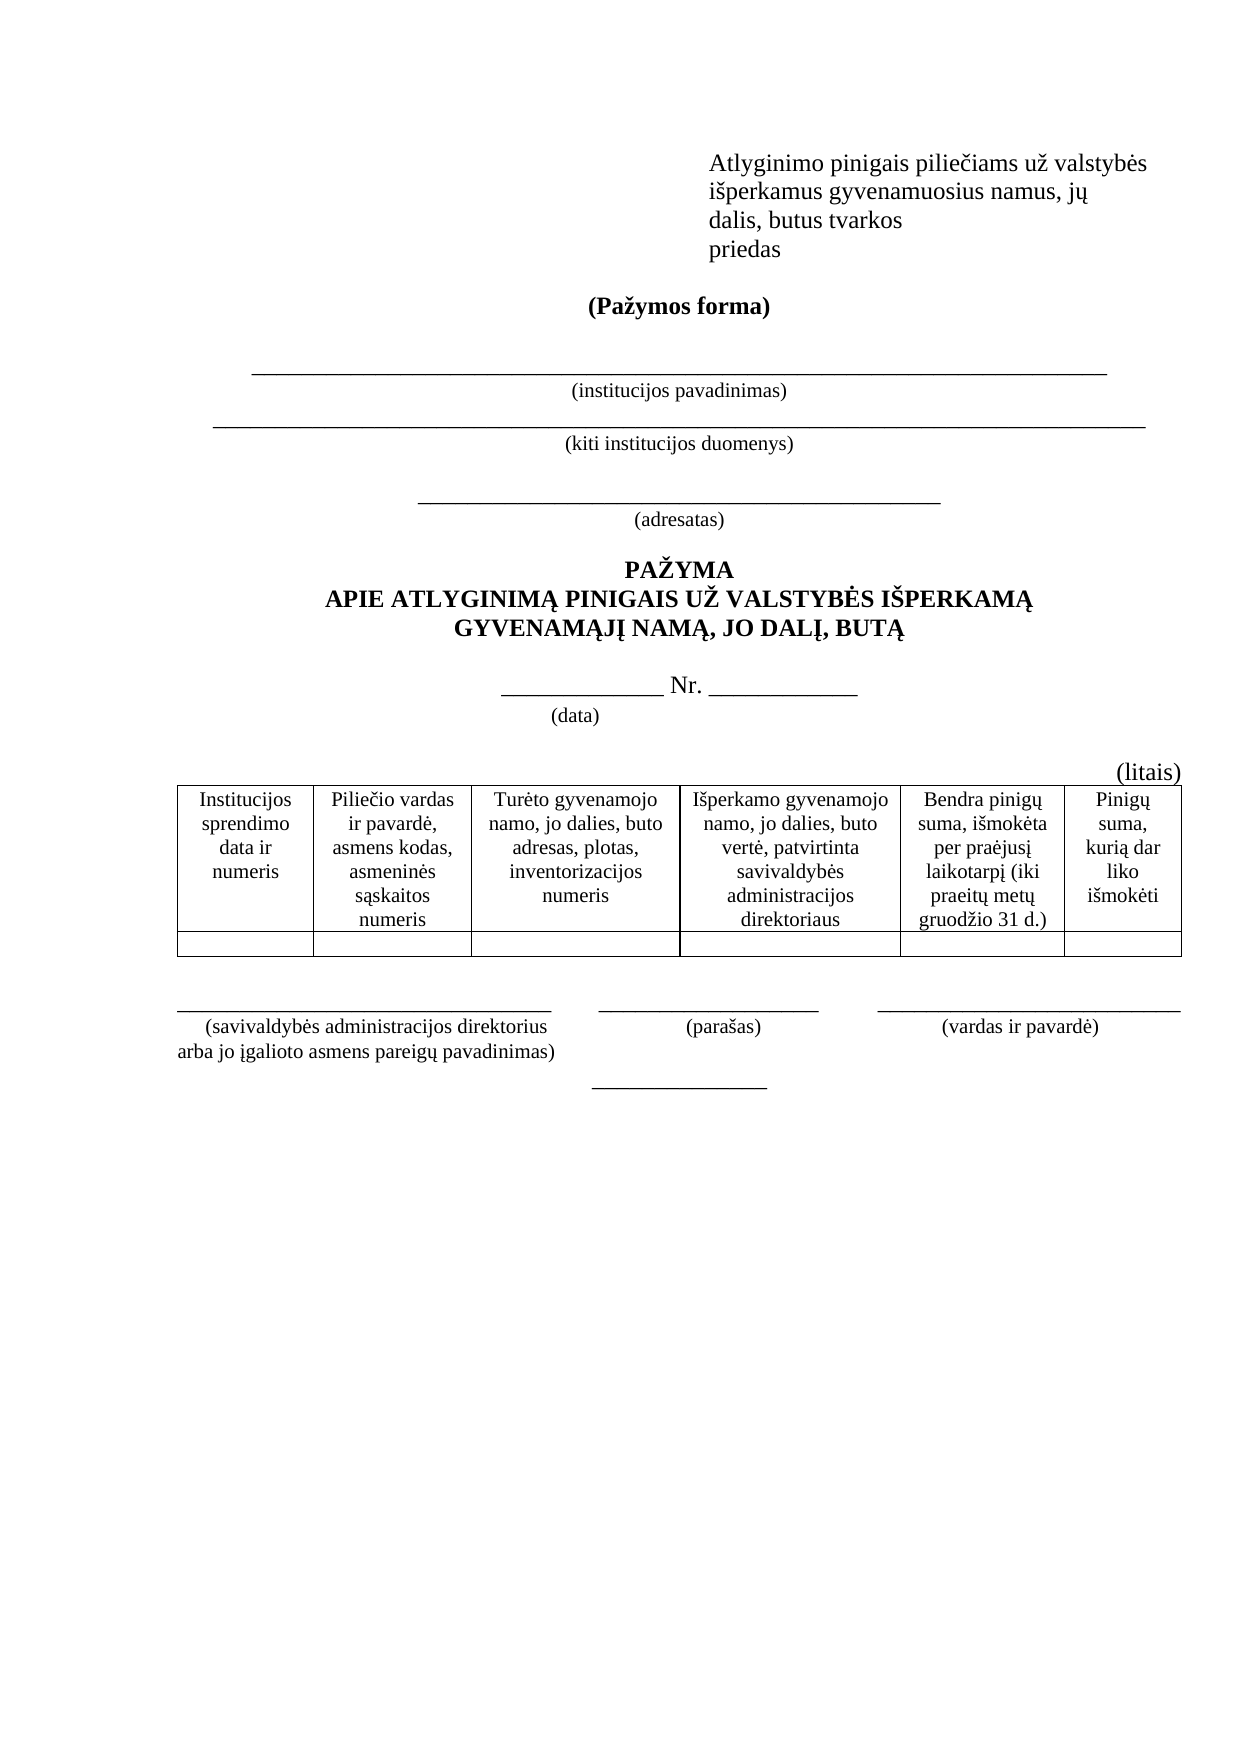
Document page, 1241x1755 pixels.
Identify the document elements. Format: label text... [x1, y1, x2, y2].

text ______________ [177, 1063, 1181, 1091]
table_cell [178, 932, 313, 956]
text (litais) [177, 757, 1181, 785]
text (savivaldybės administracijos direktorius (parašas) (vardas ir pavardė) [177, 1014, 1181, 1038]
table_cell [901, 932, 1064, 956]
text (data) [177, 699, 1181, 728]
text dalis, butus tvarkos [177, 205, 1181, 234]
text arba jo įgalioto asmens pareigų pavadinimas) [177, 1038, 1181, 1063]
table_header Piliečio vardas ir pavardė, asmens kodas, asmeninės sąskaitos numeris [314, 786, 471, 931]
table_cell [472, 932, 679, 956]
table_cell [681, 932, 900, 956]
text (adresatas) [177, 507, 1181, 531]
text (kiti institucijos duomenys) [177, 430, 1181, 454]
text GYVENAMĄJĮ NAMĄ, JO DALĮ, BUTĄ [177, 613, 1181, 642]
text _____________ Nr. [177, 670, 1181, 699]
table_header Išperkamo gyvenamojo namo, jo dalies, buto vertė, patvirtinta savivaldybės administracijos direktoriaus [681, 786, 900, 931]
text (institucijos pavadinimas) [177, 378, 1181, 402]
table_header Bendra pinigų suma, išmokėta per praėjusį laikotarpį (iki praeitų metų gruodžio 31 d.) [901, 786, 1064, 931]
text (Pažymos forma) [177, 291, 1181, 320]
table_cell [314, 932, 471, 956]
table_cell [1065, 932, 1181, 956]
table_header Institucijos sprendimo data ir numeris [178, 786, 313, 931]
table_header Pinigų suma, kurią dar liko išmokėti [1065, 786, 1181, 931]
text priedas [177, 234, 1181, 263]
text išperkamus gyvenamuosius namus, jų [177, 176, 1181, 205]
text APIE ATLYGINIMĄ PINIGAIS UŽ VALSTYBĖS IŠPERKAMĄ [177, 584, 1181, 613]
text Atlyginimo pinigais piliečiams už valstybės [177, 148, 1181, 176]
text PAŽYMA [177, 555, 1181, 584]
table_header Turėto gyvenamojo namo, jo dalies, buto adresas, plotas, inventorizacijos numeris [472, 786, 679, 931]
